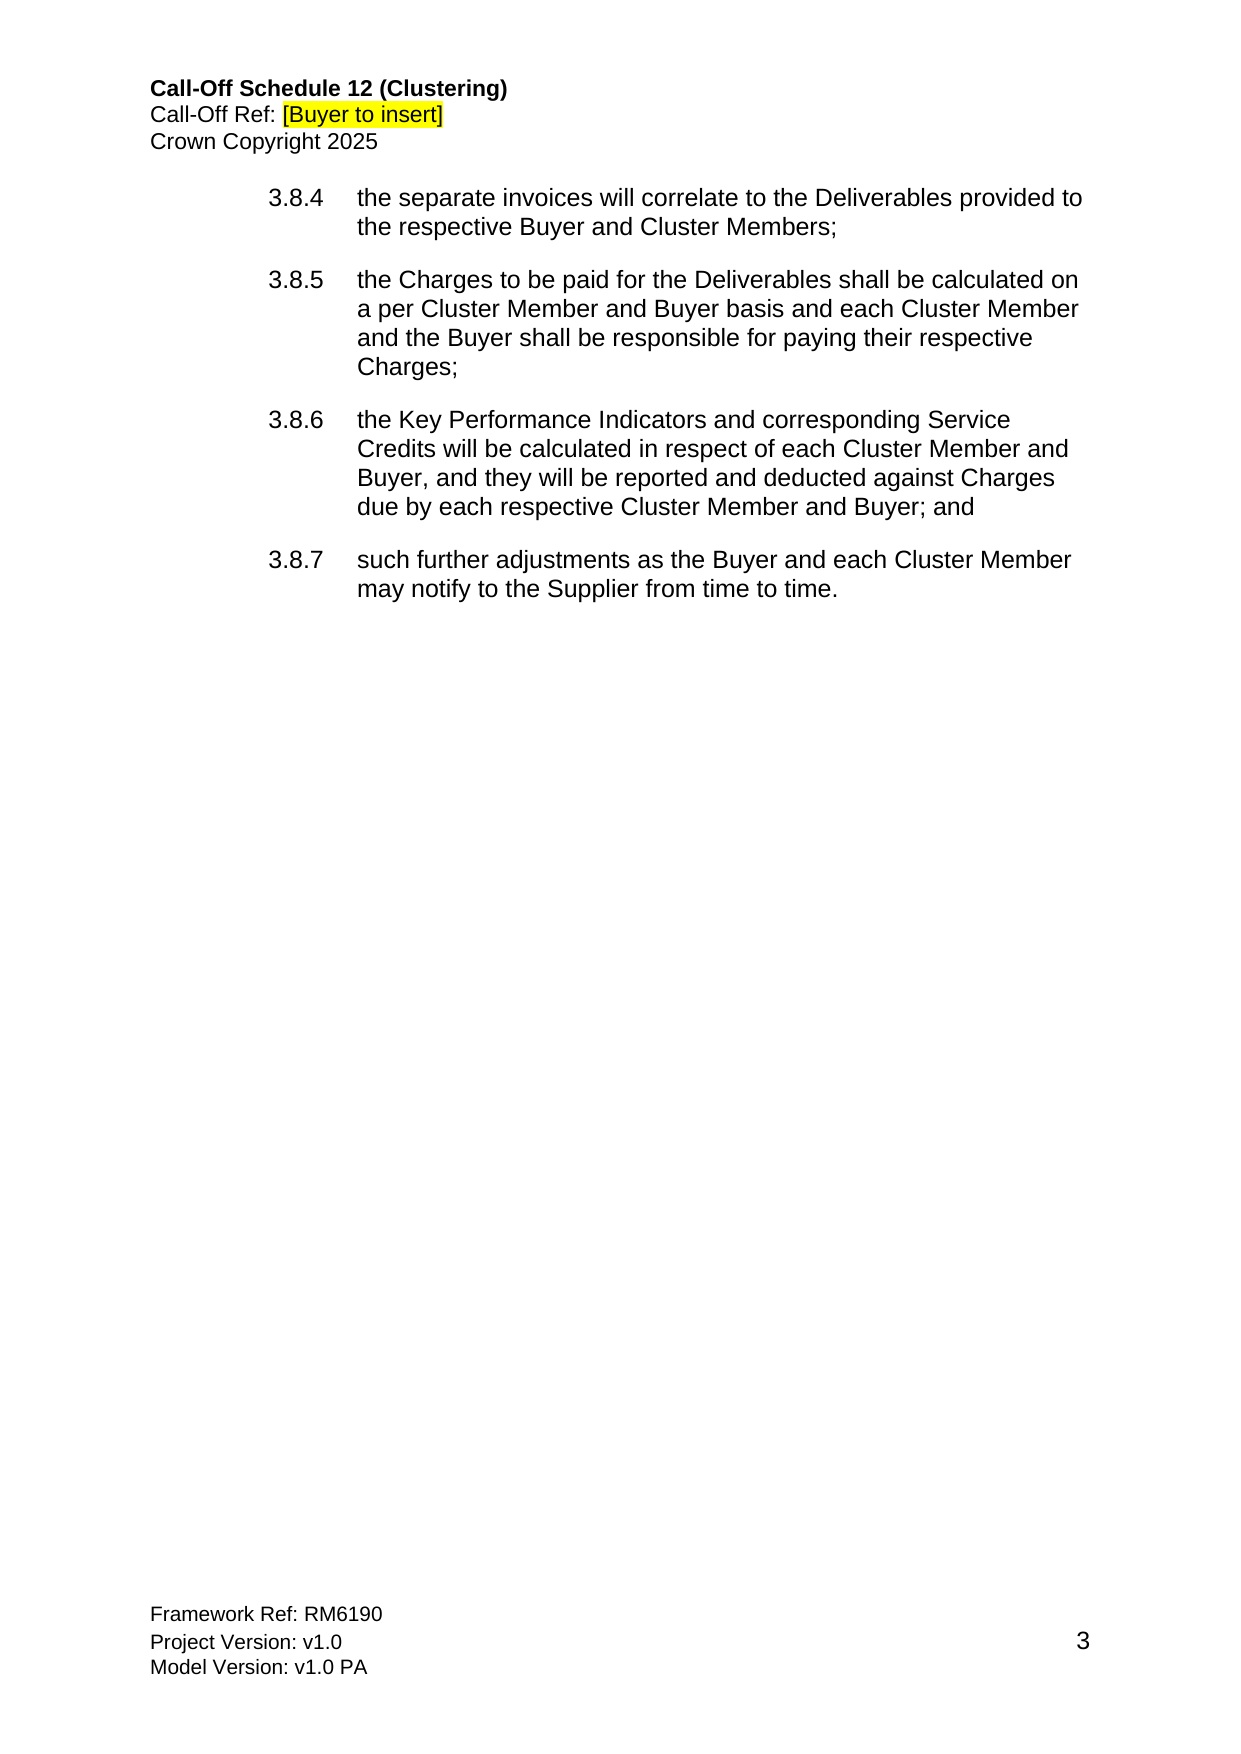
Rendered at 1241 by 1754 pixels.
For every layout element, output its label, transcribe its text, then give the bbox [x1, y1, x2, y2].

list the separate invoices will correlate to the Deliverables provided to the respective Buyer and Cluster Members; [268, 183, 1090, 240]
list the Charges to be paid for the Deliverables shall be calculated on a per Cluster Member and Buyer basis and each Cluster Member and the Buyer shall be responsible for paying their respective Charges; [268, 265, 1090, 380]
list the Key Performance Indicators and corresponding Service Credits will be calculated in respect of each Cluster Member and Buyer, and they will be reported and deducted against Charges due by each respective Cluster Member and Buyer; and [268, 405, 1090, 520]
list such further adjustments as the Buyer and each Cluster Member may notify to the Supplier from time to time. [268, 545, 1090, 603]
